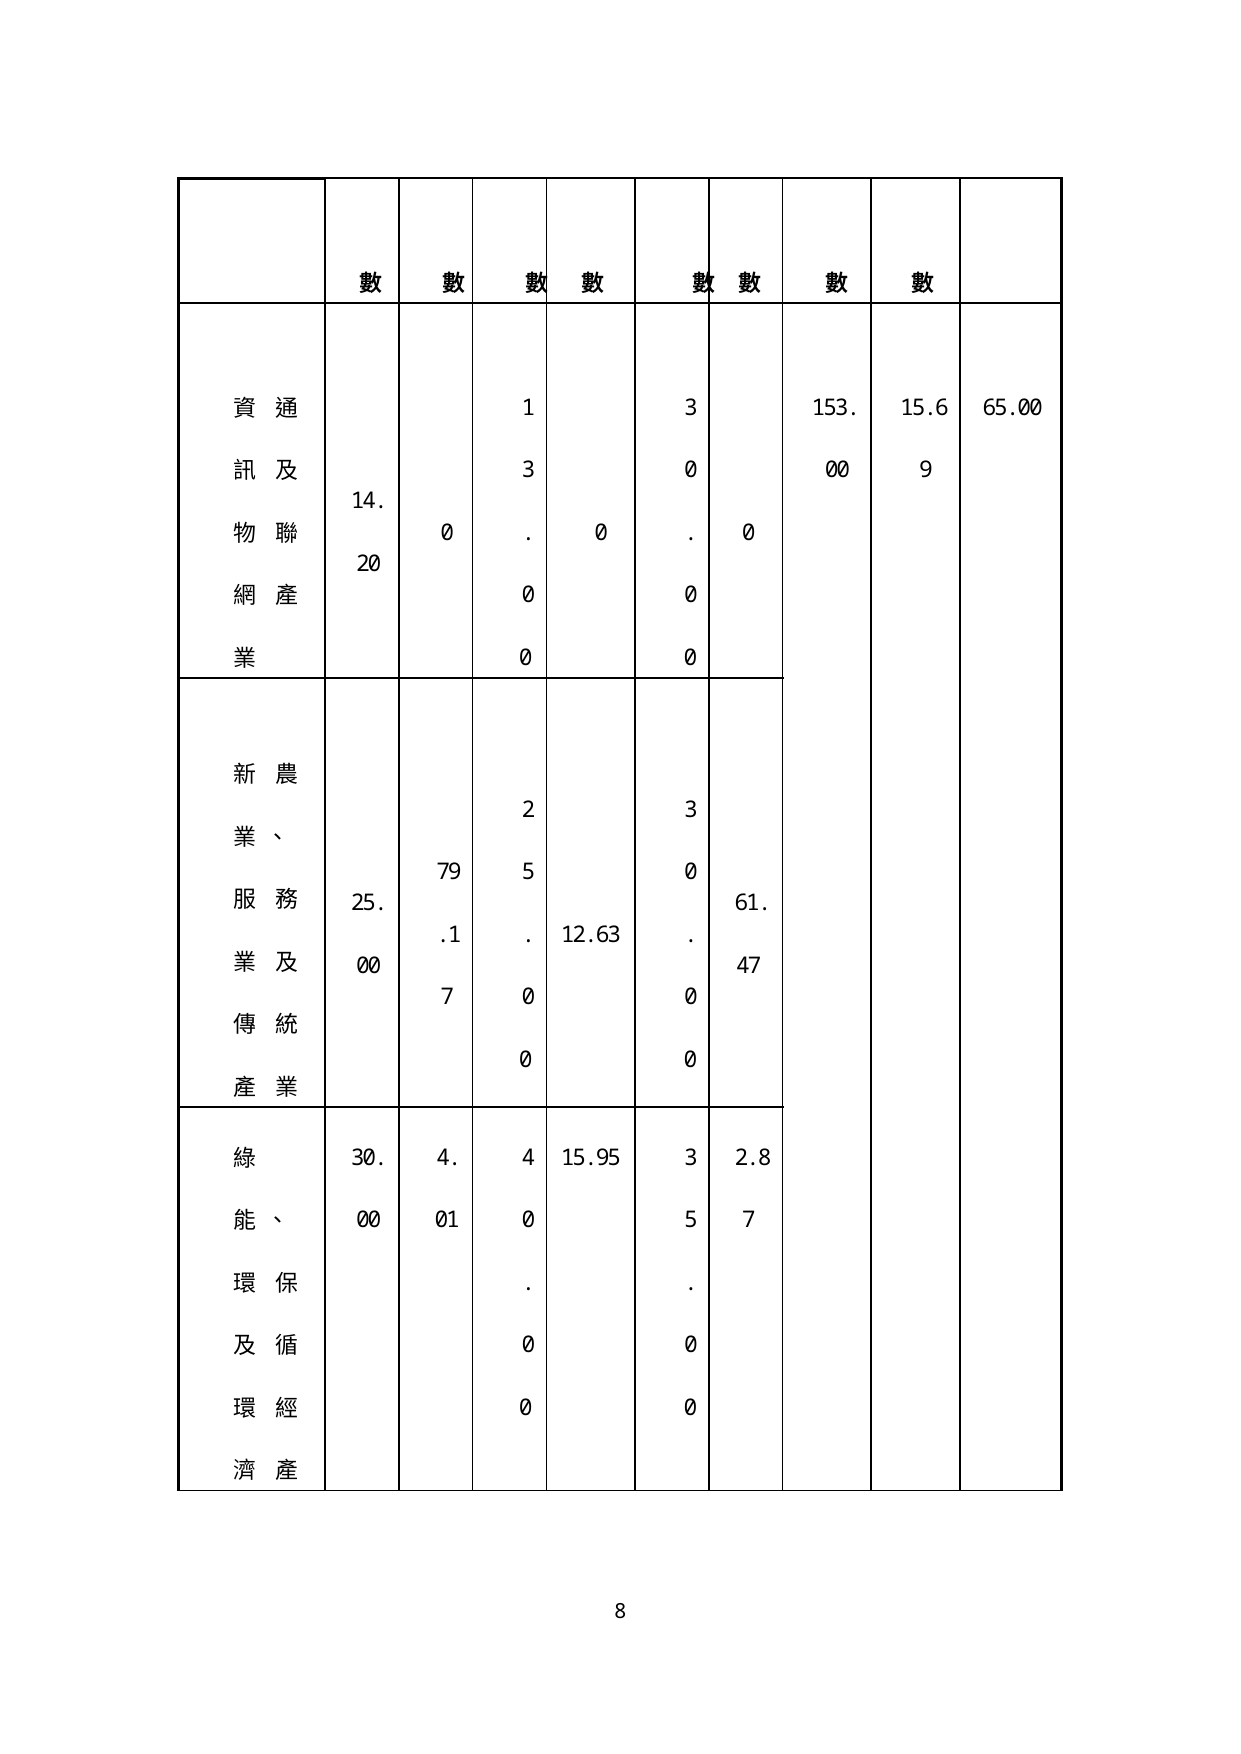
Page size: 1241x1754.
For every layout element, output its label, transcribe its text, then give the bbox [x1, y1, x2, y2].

table_cell 65.00 [961, 304, 1060, 1490]
table_cell 13.00 [473, 304, 546, 677]
table_cell 153.00 [783, 304, 870, 1490]
table_cell 79.17 [400, 679, 472, 1106]
table_cell 14.20 [326, 304, 398, 677]
table_cell 25.00 [326, 679, 398, 1106]
table_cell 數 [783, 179, 870, 302]
table_cell 61.47 [710, 679, 782, 1106]
table_cell 0 [400, 304, 472, 677]
table_cell [961, 179, 1060, 302]
table_cell 35.00 [636, 1108, 708, 1490]
table_cell 0 [547, 304, 634, 677]
table_cell 2.87 [710, 1108, 782, 1490]
table_cell 15.69 [872, 304, 959, 1490]
table_cell 數 [326, 179, 398, 302]
table_cell 30.00 [636, 304, 708, 677]
table_cell 25.00 [473, 679, 546, 1106]
table_cell 數 [400, 179, 472, 302]
table_cell 數 [473, 179, 546, 302]
table_cell 預算數 [636, 179, 708, 302]
table_cell 資通訊及物聯網產業 [180, 304, 324, 677]
table_cell 30.00 [636, 679, 708, 1106]
table_cell 數 [872, 179, 959, 302]
table_cell 40.00 [473, 1108, 546, 1490]
table_cell 4.01 [400, 1108, 472, 1490]
table_header [180, 180, 324, 302]
table_cell 12.63 [547, 679, 634, 1106]
table_cell 數 [547, 179, 634, 302]
table_cell 決算數 [710, 179, 782, 302]
table_cell 綠能、環保及循環經濟產 [180, 1108, 324, 1490]
table_cell 30.00 [326, 1108, 398, 1490]
table_cell 新農業、服務業及傳統產業 [180, 679, 324, 1106]
table_cell 15.95 [547, 1108, 634, 1490]
table_cell 0 [710, 304, 782, 677]
